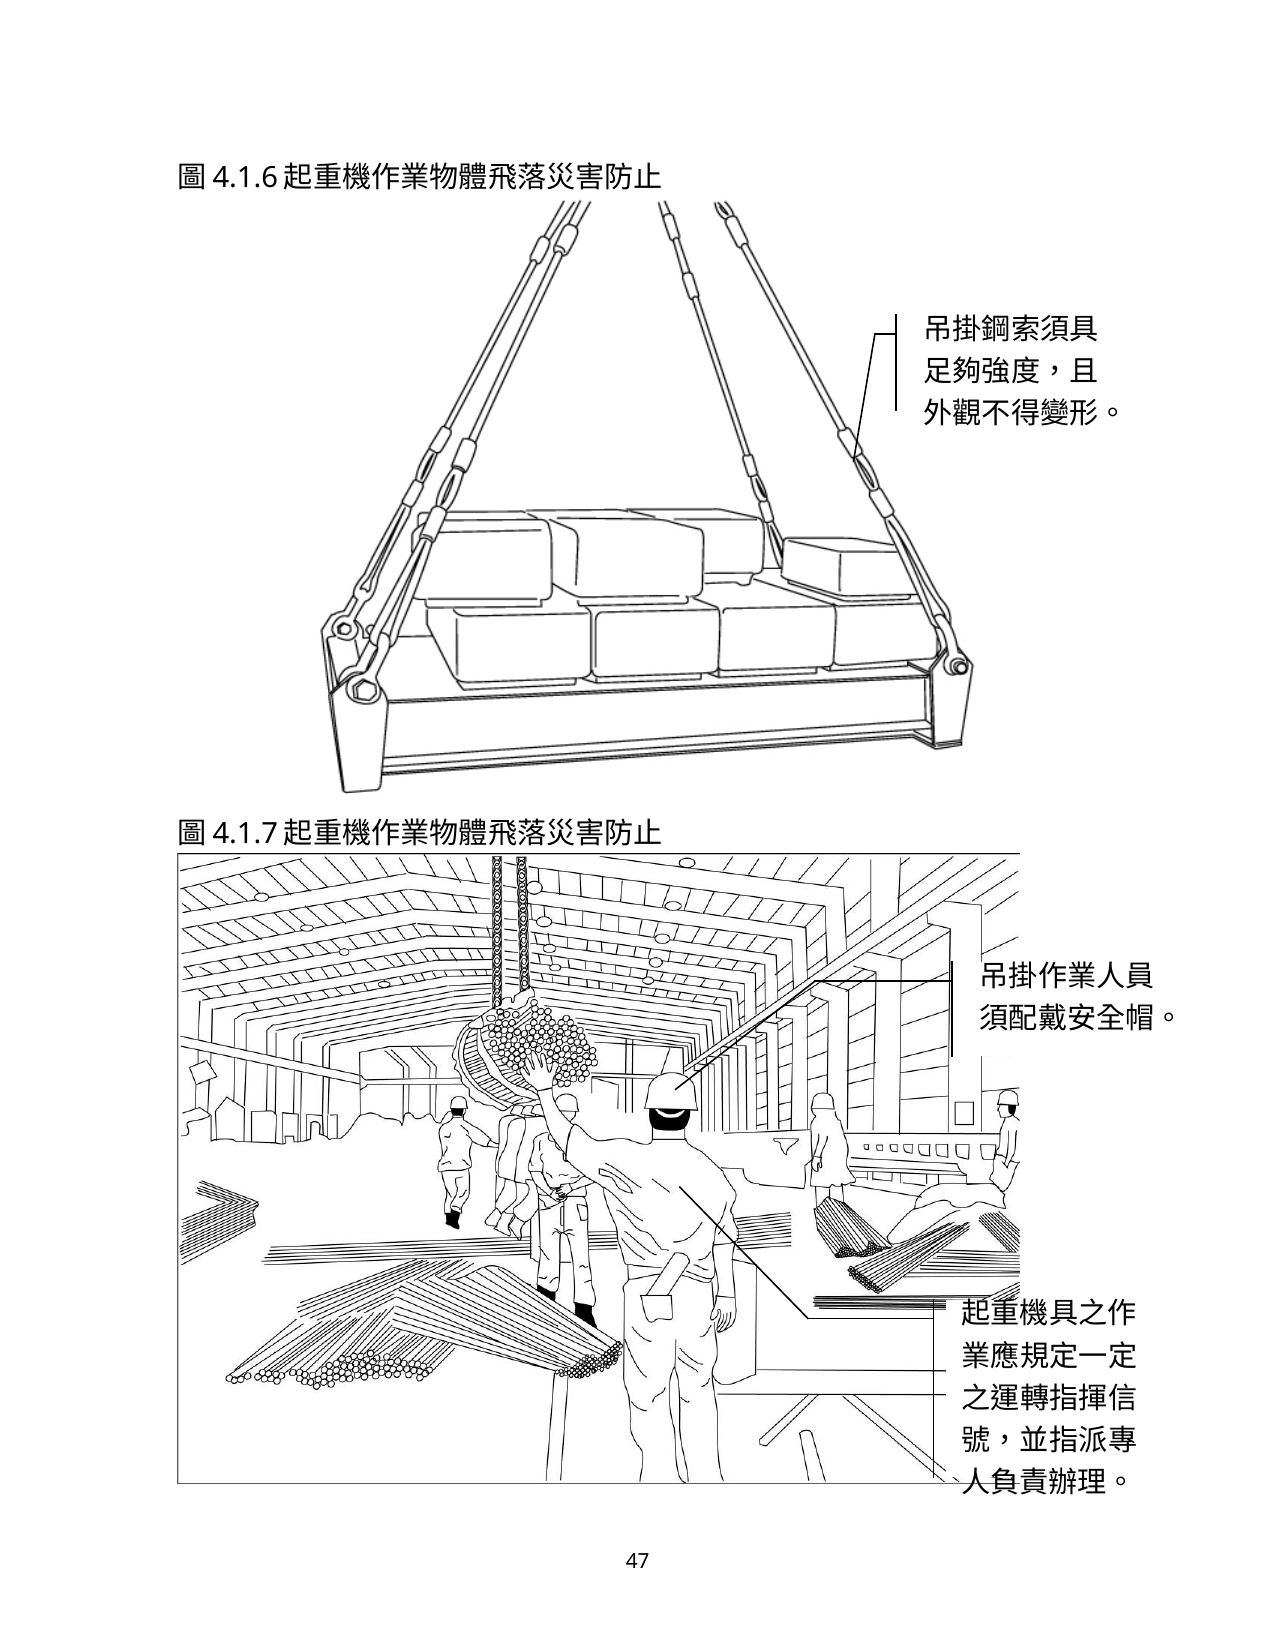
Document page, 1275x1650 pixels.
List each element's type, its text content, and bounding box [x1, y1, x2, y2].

picture [978, 1477, 995, 1484]
picture [962, 410, 970, 423]
picture [177, 853, 1020, 1484]
picture [177, 197, 1115, 803]
text 圖4.1.7起重機作業物體飛落災害防止 [177, 804, 1098, 853]
text 圖4.1.6起重機作業物體飛落災害防止 [177, 148, 1098, 197]
